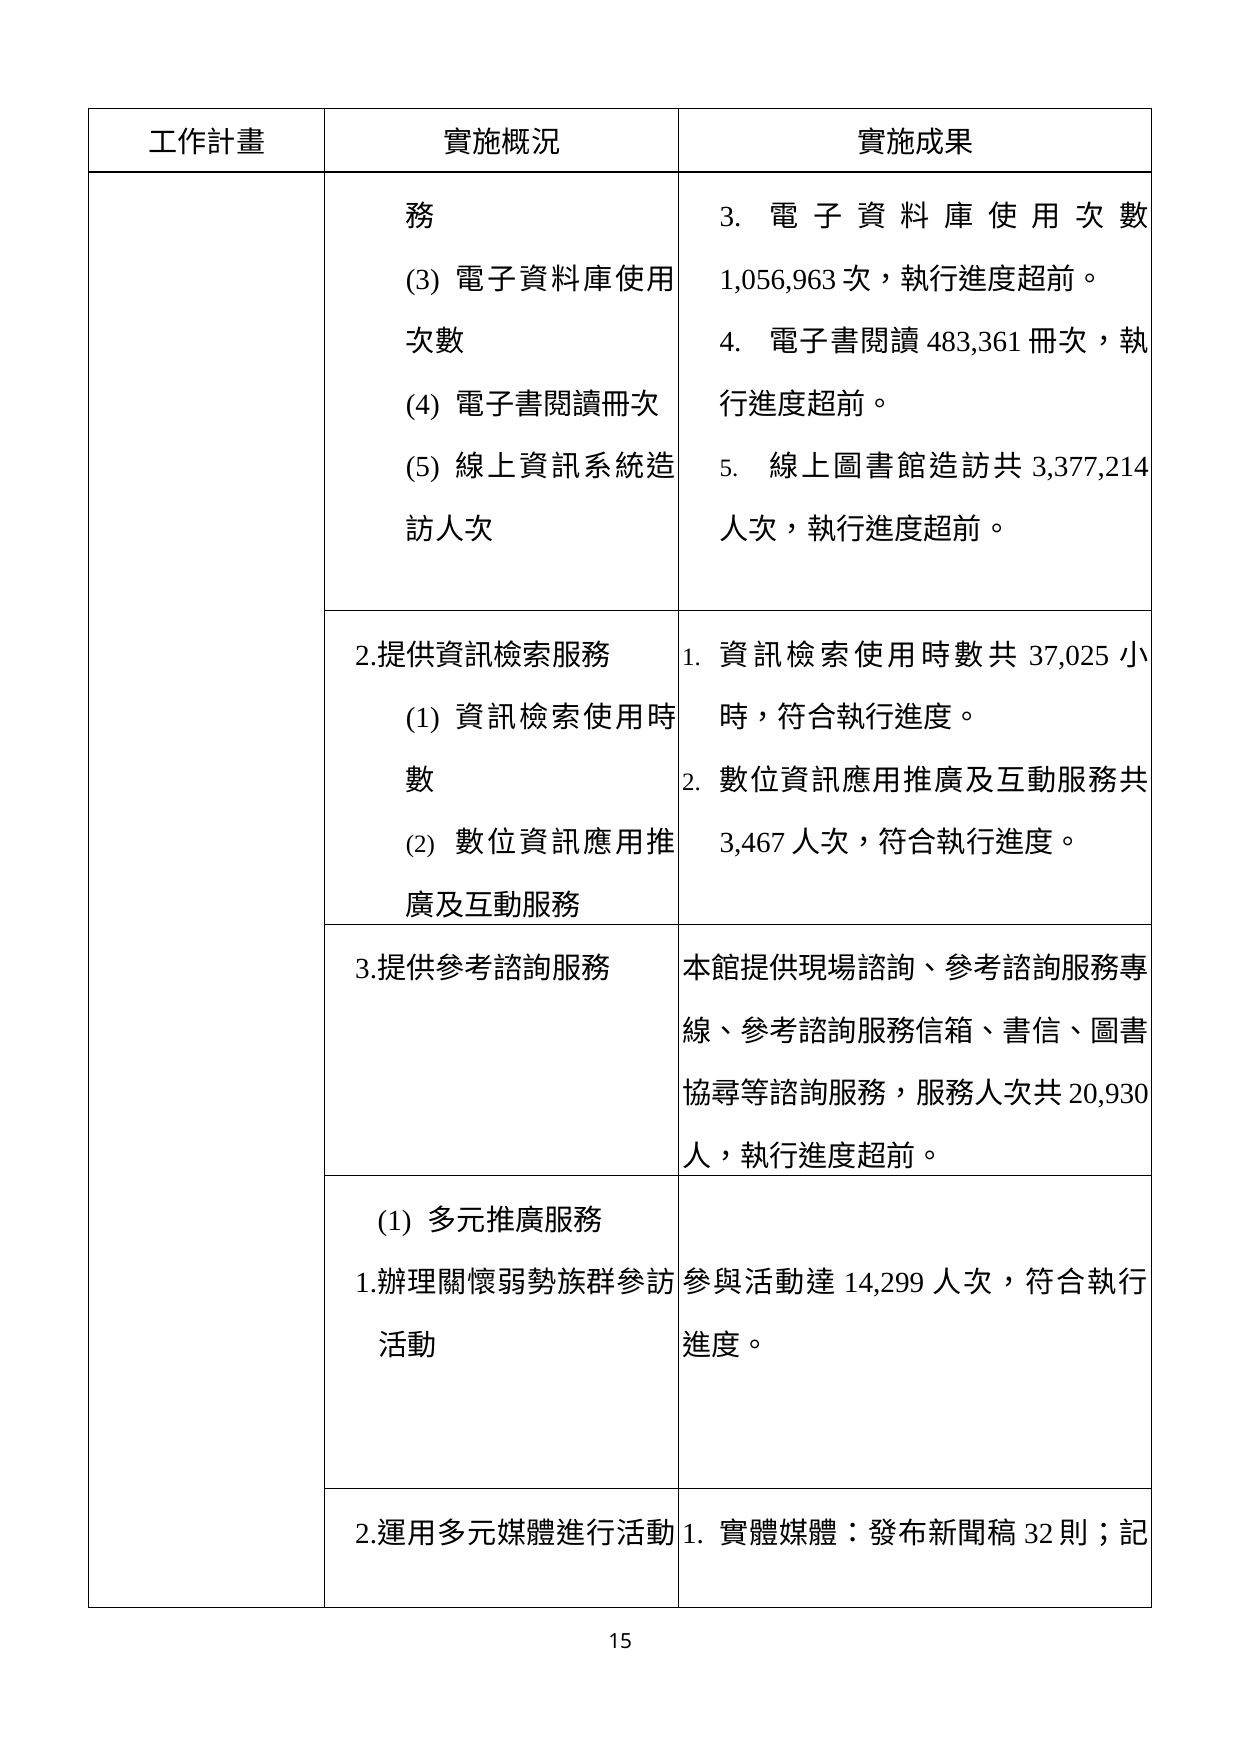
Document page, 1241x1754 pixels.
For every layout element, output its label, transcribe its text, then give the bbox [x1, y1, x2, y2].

table_header 實施概況 [325, 109, 678, 171]
table_cell 數位借閱證人數共14,679人次，執行進度超前。 數位閱讀培育服務2,695人次，符合執行進度。 電子資料庫使用次數1,056,963次，執行進度超前。 電子書閱讀483,361冊次，執行進度超前。 線上圖書館造訪共3,377,214人次，執行進度超前。 [679, 173, 1151, 610]
table_cell 本館提供現場諮詢、參考諮詢服務專線、參考諮詢服務信箱、書信、圖書協尋等諮詢服務，服務人次共20,930人，執行進度超前。 [679, 925, 1151, 1174]
table_cell 2.運用多元媒體進行活動訊息發布 實體媒體 數位媒體 [325, 1489, 678, 1607]
table_cell 資訊檢索使用時數共37,025小時，符合執行進度。 數位資訊應用推廣及互動服務共3,467人次，符合執行進度。 [679, 611, 1151, 923]
table_cell 數位服務 1.提升數位服務 數位借閱證人次 數位閱讀培育服務 電子資料庫使用次數 電子書閱讀冊次 線上資訊系統造訪人次 [325, 173, 678, 610]
table_header 實施成果 [679, 109, 1151, 171]
table_header 工作計畫 [89, 109, 324, 171]
table_cell 實體媒體：發布新聞稿32則；記 [679, 1489, 1151, 1607]
table_cell 2.提供資訊檢索服務 資訊檢索使用時數 數位資訊應用推廣及互動服務 [325, 611, 678, 923]
table_cell 參與活動達14,299人次，符合執行進度。 [679, 1176, 1151, 1488]
table_cell 3.提供參考諮詢服務 [325, 925, 678, 1174]
table_cell 多元推廣服務 1.辦理關懷弱勢族群參訪活動 [325, 1176, 678, 1488]
table_cell [89, 173, 324, 1607]
